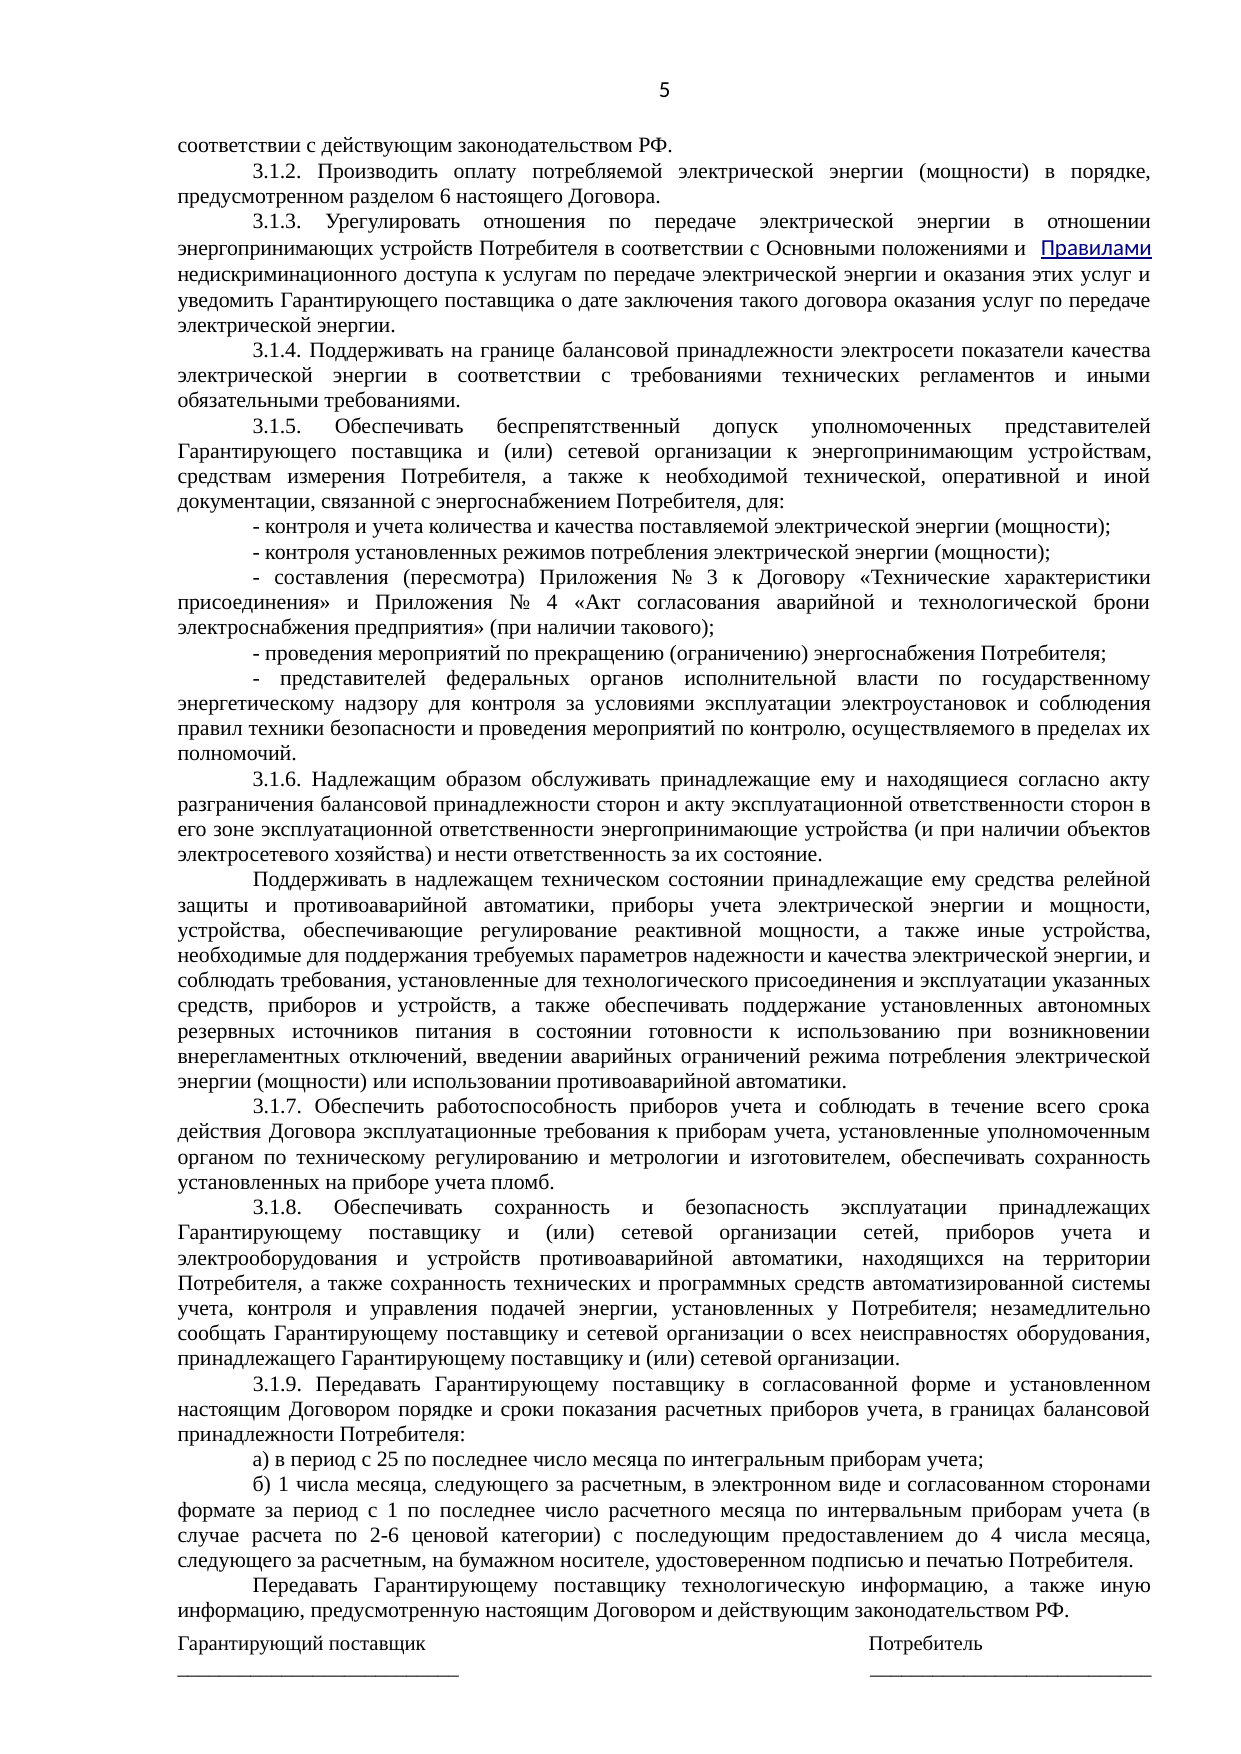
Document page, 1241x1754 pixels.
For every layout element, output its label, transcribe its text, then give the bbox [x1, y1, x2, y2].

text 3.1.6. Надлежащим образом обслуживать принадлежащие ему и находящиеся согласно акту разграничения балансовой принадлежности сторон и акту эксплуатационной ответственности сторон в его зоне эксплуатационной ответственности энергопринимающие устройства (и при наличии объектов электросетевого хозяйства) и нести ответственность за их состояние. [177, 766, 1152, 866]
text 3.1.3. Урегулировать отношения по передаче электрической энергии в отношении энергопринимающих устройств Потребителя в соответствии с Основными положениями и Правилами недискриминационного доступа к услугам по передаче электрической энергии и оказания этих услуг и уведомить Гарантирующего поставщика о дате заключения такого договора оказания услуг по передаче электрической энергии. [177, 208, 1152, 337]
text Поддерживать в надлежащем техническом состоянии принадлежащие ему средства релейной защиты и противоаварийной автоматики, приборы учета электрической энергии и мощности, устройства, обеспечивающие регулирование реактивной мощности, а также иные устройства, необходимые для поддержания требуемых параметров надежности и качества электрической энергии, и соблюдать требования, установленные для технологического присоединения и эксплуатации указанных средств, приборов и устройств, а также обеспечивать поддержание установленных автономных резервных источников питания в состоянии готовности к использованию при возникновении внерегламентных отключений, введении аварийных ограничений режима потребления электрической энергии (мощности) или использовании противоаварийной автоматики. [177, 866, 1152, 1093]
text Передавать Гарантирующему поставщику технологическую информацию, а также иную информацию, предусмотренную настоящим Договором и действующим законодательством РФ. [177, 1572, 1152, 1623]
text 3.1.7. Обеспечить работоспособность приборов учета и соблюдать в течение всего срока действия Договора эксплуатационные требования к приборам учета, установленные уполномоченным органом по техническому регулированию и метрологии и изготовителем, обеспечивать сохранность установленных на приборе учета пломб. [177, 1093, 1152, 1194]
text 3.1.2. Производить оплату потребляемой электрической энергии (мощности) в порядке, предусмотренном разделом 6 настоящего Договора. [177, 158, 1152, 208]
text - контроля и учета количества и качества поставляемой электрической энергии (мощности); [177, 513, 1152, 539]
text а) в период с 25 по последнее число месяца по интегральным приборам учета; [177, 1446, 1152, 1471]
text 3.1.9. Передавать Гарантирующему поставщику в согласованной форме и установленном настоящим Договором порядке и сроки показания расчетных приборов учета, в границах балансовой принадлежности Потребителя: [177, 1371, 1152, 1446]
text 3.1.5. Обеспечивать беспрепятственный допуск уполномоченных представителей Гарантирующего поставщика и (или) сетевой организации к энергопринимающим устройствам, средствам измерения Потребителя, а также к необходимой технической, оперативной и иной документации, связанной с энергоснабжением Потребителя, для: [177, 413, 1152, 513]
text соответствии с действующим законодательством РФ. [177, 132, 1152, 158]
text - проведения мероприятий по прекращению (ограничению) энергоснабжения Потребителя; [177, 639, 1152, 665]
text 3.1.8. Обеспечивать сохранность и безопасность эксплуатации принадлежащих Гарантирующему поставщику и (или) сетевой организации сетей, приборов учета и электрооборудования и устройств противоаварийной автоматики, находящихся на территории Потребителя, а также сохранность технических и программных средств автоматизированной системы учета, контроля и управления подачей энергии, установленных у Потребителя; незамедлительно сообщать Гарантирующему поставщику и сетевой организации о всех неисправностях оборудования, принадлежащего Гарантирующему поставщику и (или) сетевой организации. [177, 1194, 1152, 1371]
text б) 1 числа месяца, следующего за расчетным, в электронном виде и согласованном сторонами формате за период с 1 по последнее число расчетного месяца по интервальным приборам учета (в случае расчета по 2-6 ценовой категории) с последующим предоставлением до 4 числа месяца, следующего за расчетным, на бумажном носителе, удостоверенном подписью и печатью Потребителя. [177, 1471, 1152, 1572]
text - составления (пересмотра) Приложения № 3 к Договору «Технические характеристики присоединения» и Приложения № 4 «Акт согласования аварийной и технологической брони электроснабжения предприятия» (при наличии такового); [177, 564, 1152, 639]
text 3.1.4. Поддерживать на границе балансовой принадлежности электросети показатели качества электрической энергии в соответствии с требованиями технических регламентов и иными обязательными требованиями. [177, 337, 1152, 413]
text - представителей федеральных органов исполнительной власти по государственному энергетическому надзору для контроля за условиями эксплуатации электроустановок и соблюдения правил техники безопасности и проведения мероприятий по контролю, осуществляемого в пределах их полномочий. [177, 665, 1152, 766]
text - контроля установленных режимов потребления электрической энергии (мощности); [177, 539, 1152, 564]
